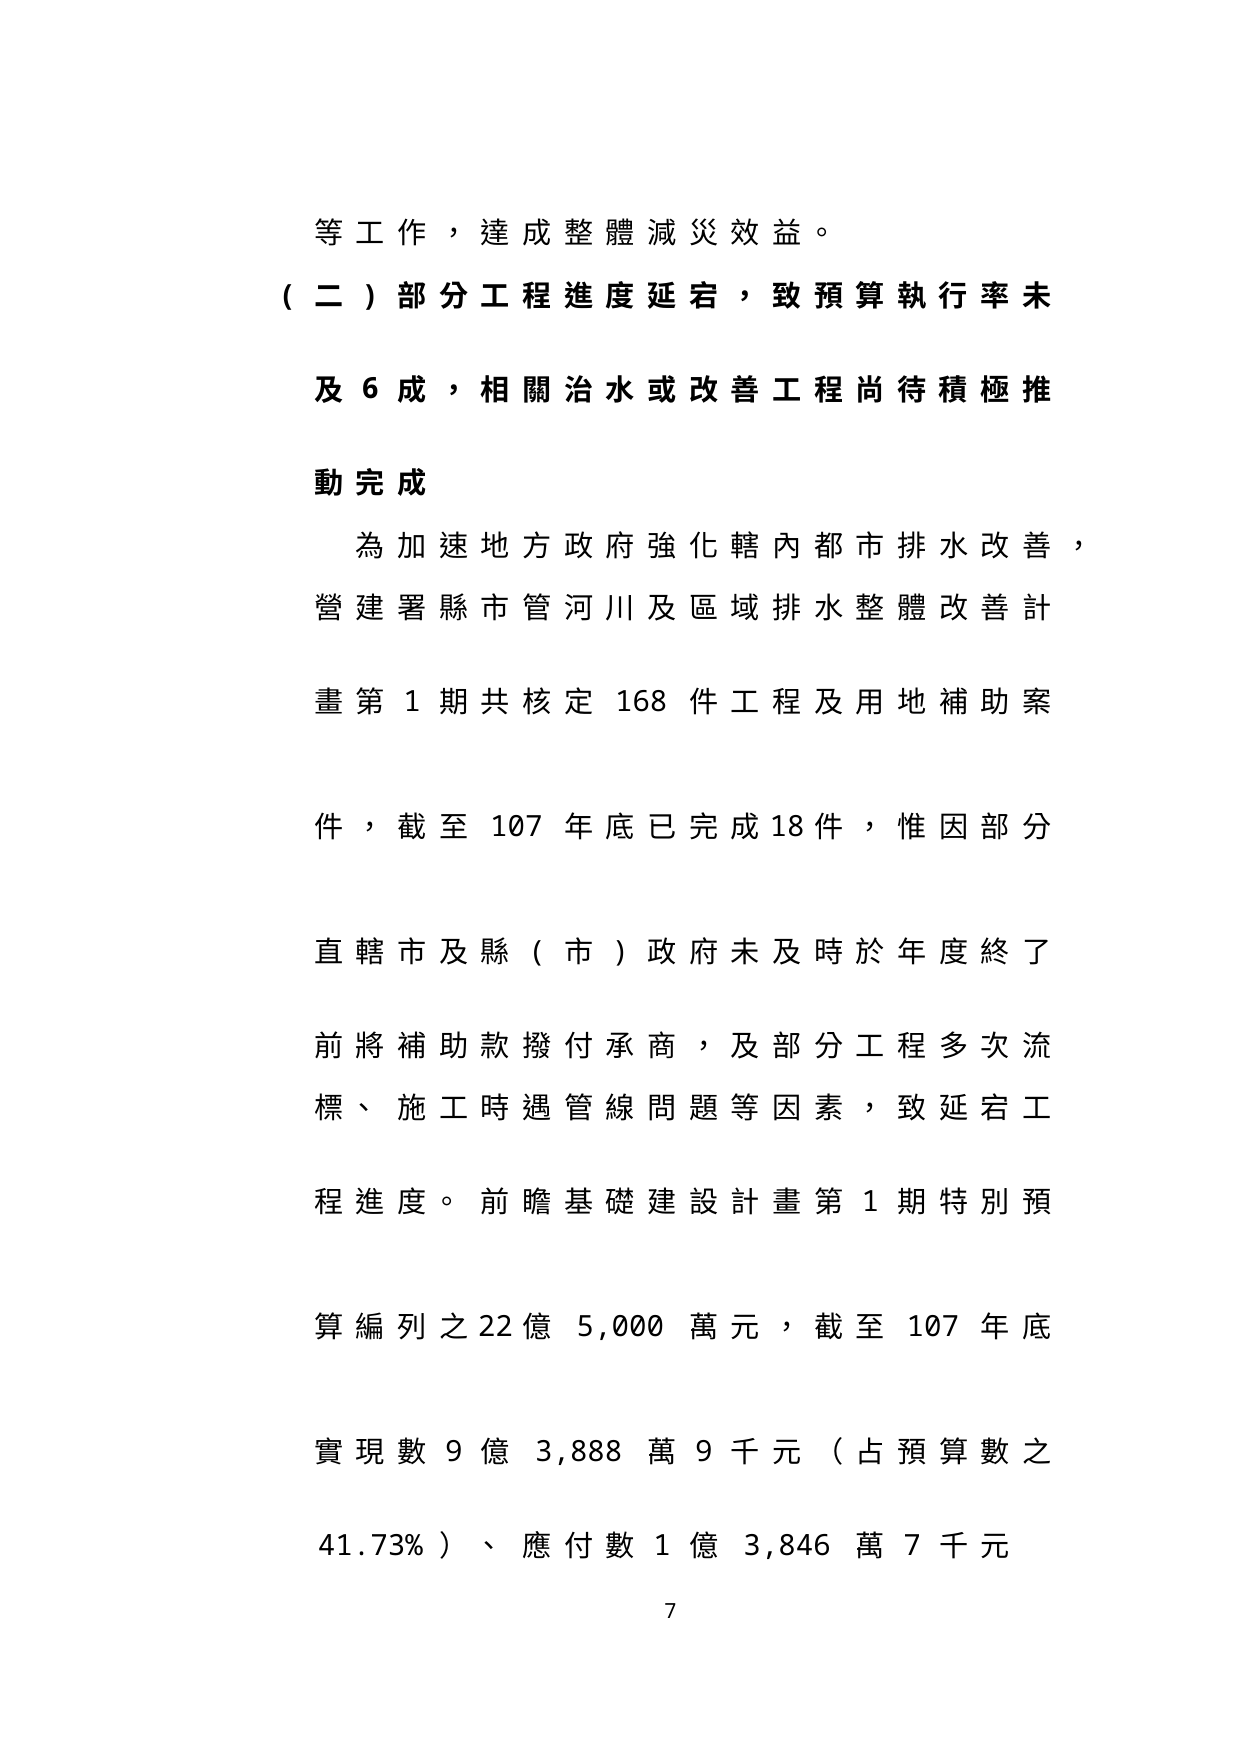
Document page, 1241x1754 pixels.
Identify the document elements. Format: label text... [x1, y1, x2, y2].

text 為降低水患災害，提升地方經濟發展、有效保障人民生命財產安全、提升居住生活品質，落實國土保育及永續發展等效益，爰由經濟部、內政部、行政院農業委員會及交通部等部會共同辦理「縣市管河川及區域排水整體改善計畫」。營建署及所屬並於前瞻基礎建設計畫第1期及第2期特別預算「水環境建設-水與安全-縣市管河川及區域排水整體改善計畫」科目各編列22億5,000萬元及56億3,500萬元，用以辦理都市排水整體改善工程、抽水站及滯洪池整建工程、系統規劃及規劃檢討、生態檢核、非工程措施、計畫管制與考核等項目，期透過下水道系統規劃檢討、都市排水改善建設、下水道修復及韌性城市等工作，達成整體減災效益。 [271, 189, 1058, 252]
text (二)部分工程進度延宕，致預算執行率未及6成，相關治水或改善工程尚待積極推動完成 [242, 252, 1058, 502]
text 為加速地方政府強化轄內都市排水改善，營建署縣市管河川及區域排水整體改善計畫第1期共核定168件工程及用地補助案件，截至107年底已完成18件，惟因部分直轄市及縣(市)政府未及時於年度終了前將補助款撥付承商，及部分工程多次流標、施工時遇管線問題等因素，致延宕工程進度。前瞻基礎建設計畫第1期特別預算編列之22億5,000萬元，截至107年底實現數9億3,888萬9千元（占預算數之41.73%）、應付數1億3,846萬7千元(占預算數之6.15%)、賸餘數1億2,995萬6千元(占預算數之5.78%)，以上合計執行數12億731萬2千元(占預算數之53.66%)，保留數高達10億4,268萬8千元(占預算數之46.34%)，相關治水或改善工程尚待積極推動完成。 [271, 502, 1058, 1564]
